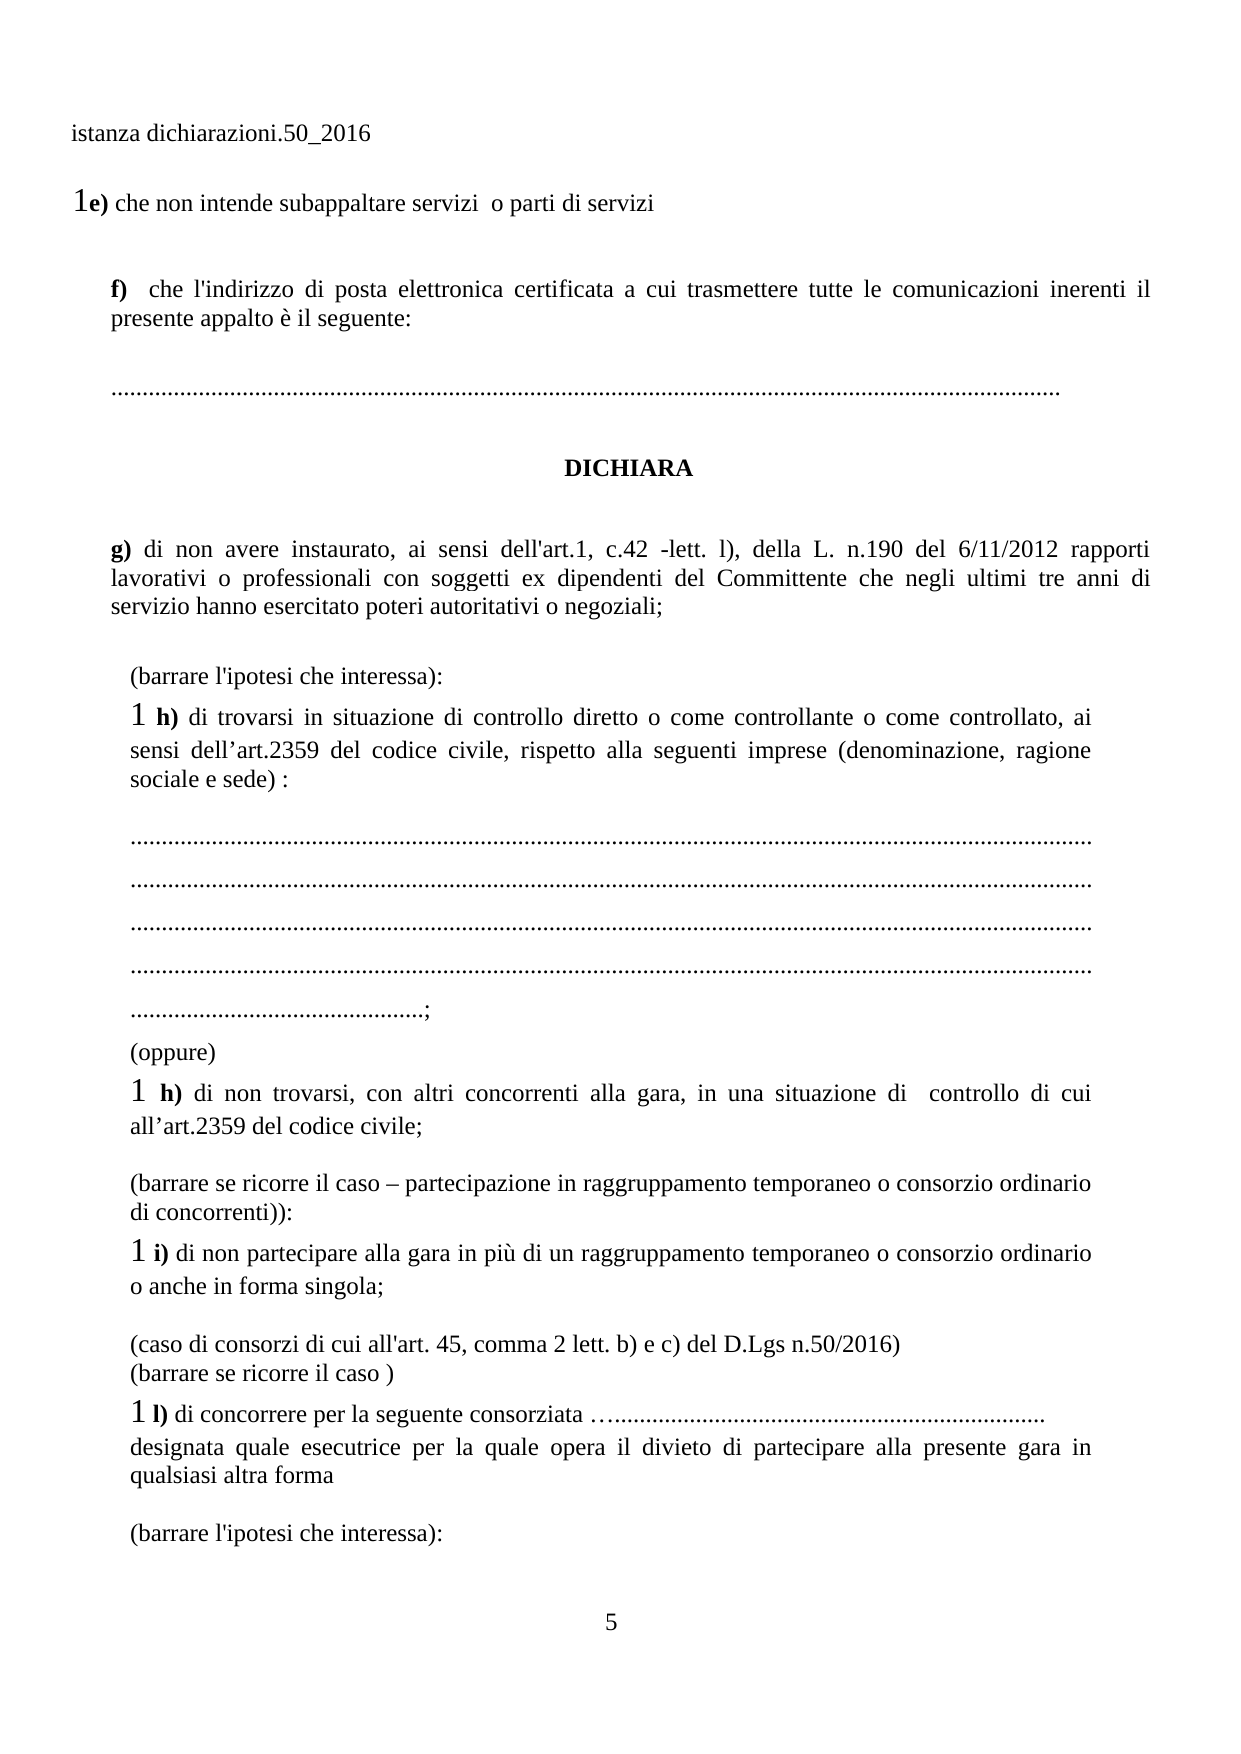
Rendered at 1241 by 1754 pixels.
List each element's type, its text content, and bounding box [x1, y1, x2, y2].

text (caso di consorzi di cui all'art. 45, comma 2 lett. b) e c) del D.Lgs n.50/2016) [130, 1329, 1093, 1358]
text designata quale esecutrice per la quale opera il divieto di partecipare alla presente gara in qualsiasi altra forma [130, 1432, 1093, 1489]
text (barrare l'ipotesi che interessa): [130, 661, 1093, 689]
text DICHIARA [111, 453, 1152, 482]
text  h) di trovarsi in situazione di controllo diretto o come controllante o come controllato, ai sensi dell’art.2359 del codice civile, rispetto alla seguenti imprese (denominazione, ragione sociale e sede) : [130, 689, 1093, 792]
text e) che non intende subappaltare servizi o parti di servizi [72, 176, 1152, 222]
text (oppure) [130, 1037, 1093, 1066]
text g) di non avere instaurato, ai sensi dell'art.1, c.42 -lett. l), della L. n.190 del 6/11/2012 rapporti lavorativi o professionali con soggetti ex dipendenti del Committente che negli ultimi tre anni di servizio hanno esercitato poteri autoritativi o negoziali; [111, 534, 1152, 620]
text .......................................................................................................................................................................................................................................................................................................................................................................................................................................................................................................................................................................................................................................................................................; [130, 821, 1093, 1022]
text (barrare se ricorre il caso ) [130, 1358, 1093, 1386]
text ........................................................................................................................................................ [111, 372, 1152, 401]
text f) che l'indirizzo di posta elettronica certificata a cui trasmettere tutte le comunicazioni inerenti il presente appalto è il seguente: [111, 274, 1152, 331]
text [130, 1547, 1093, 1576]
text (barrare se ricorre il caso – partecipazione in raggruppamento temporaneo o consorzio ordinario di concorrenti)): [130, 1168, 1093, 1226]
text  l) di concorrere per la seguente consorziata …..................................................................... [130, 1386, 1093, 1432]
text  i) di non partecipare alla gara in più di un raggruppamento temporaneo o consorzio ordinario o anche in forma singola; [130, 1226, 1093, 1300]
text (barrare l'ipotesi che interessa): [130, 1518, 1093, 1547]
text  h) di non trovarsi, con altri concorrenti alla gara, in una situazione di controllo di cui all’art.2359 del codice civile; [130, 1066, 1093, 1140]
